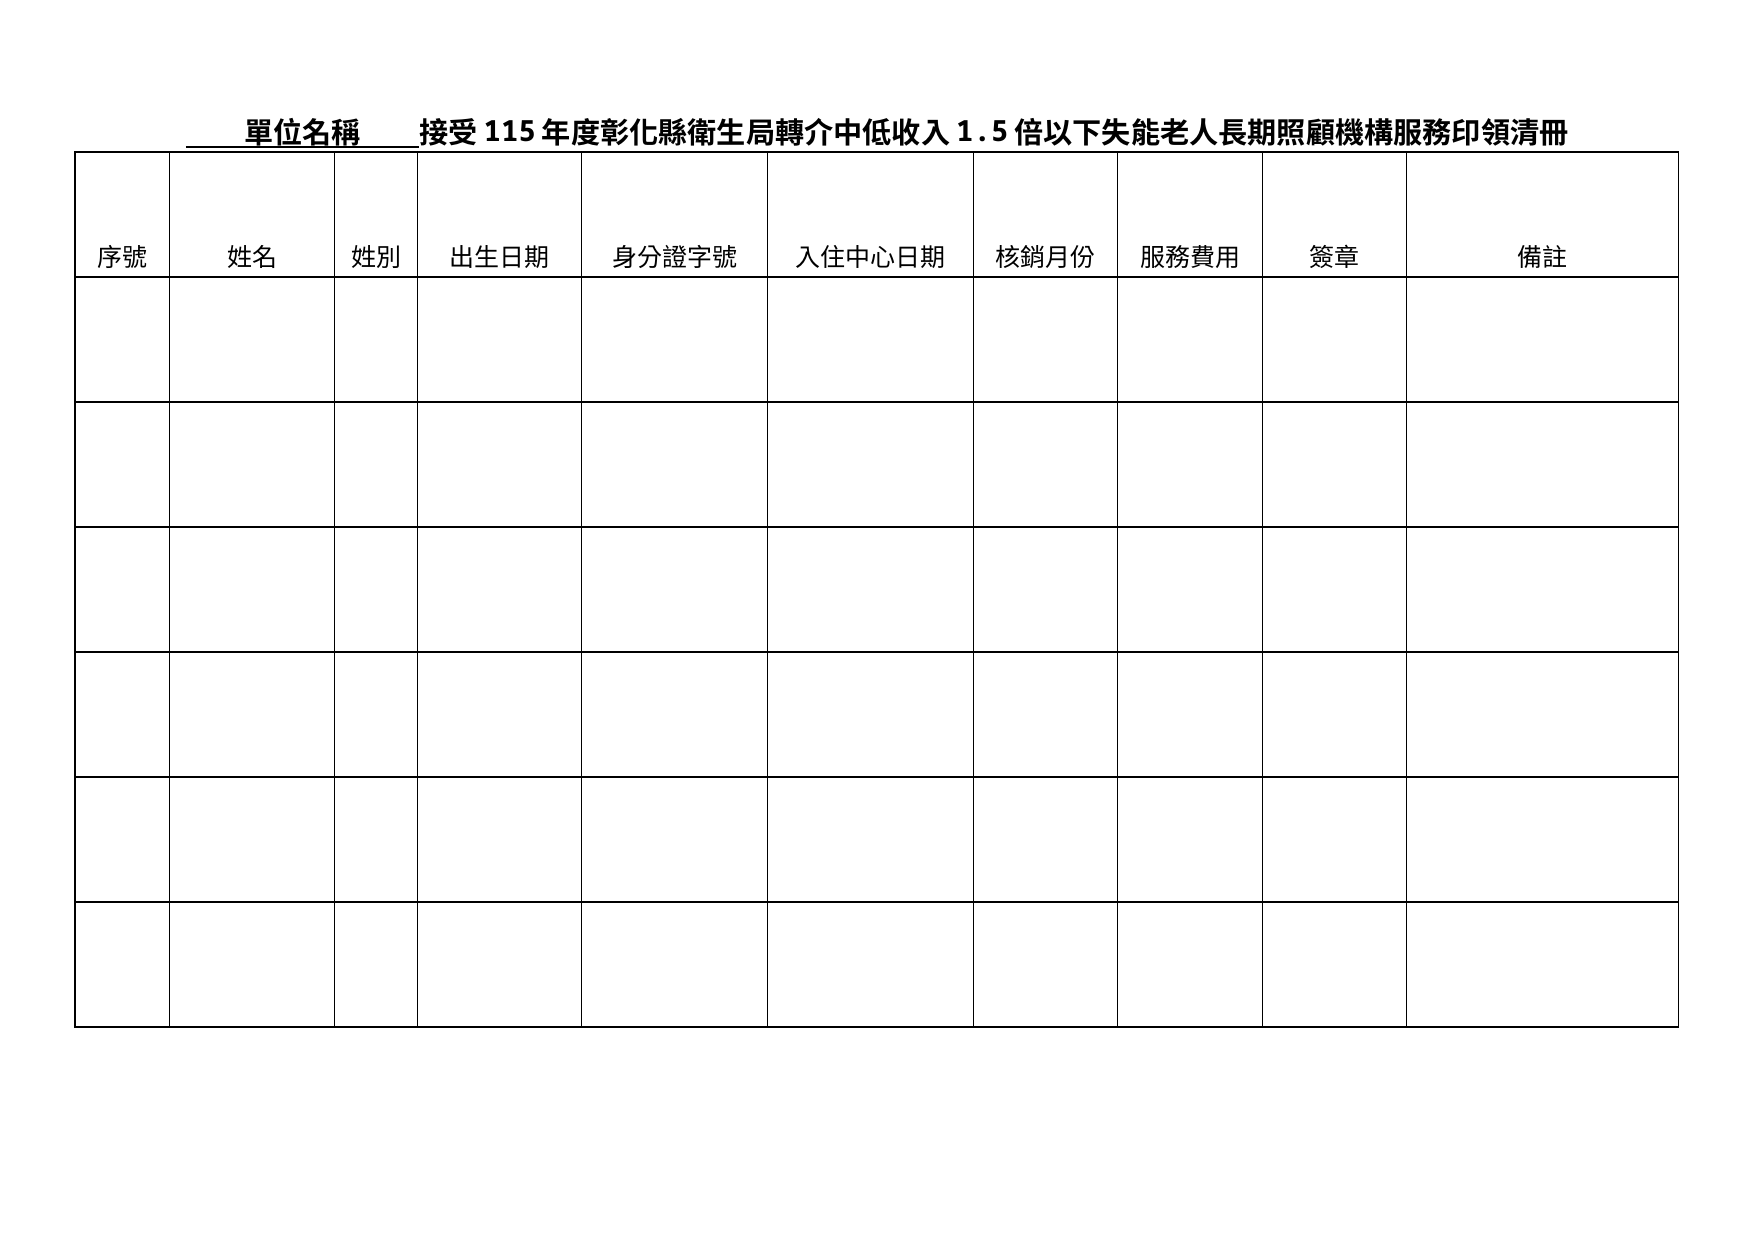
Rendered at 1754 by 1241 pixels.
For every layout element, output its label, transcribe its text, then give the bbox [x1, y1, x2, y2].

table_cell [170, 903, 334, 1026]
table_header 簽章 [1263, 153, 1406, 276]
table_cell [1407, 403, 1678, 526]
table_cell [1263, 403, 1406, 526]
table_cell [1407, 278, 1678, 401]
table_cell [582, 278, 767, 401]
table_cell [76, 403, 169, 526]
table_cell [335, 528, 417, 651]
table_cell [335, 403, 417, 526]
table_cell [1118, 653, 1262, 776]
table_cell [974, 653, 1117, 776]
table_cell [768, 653, 973, 776]
table_cell [768, 403, 973, 526]
table_header 出生日期 [418, 153, 581, 276]
text 單位名稱 接受115年度彰化縣衛生局轉介中低收入1.5倍以下失能老人長期照顧機構服務印領清冊 [75, 89, 1679, 151]
table_header 備註 [1407, 153, 1678, 276]
table_cell [335, 778, 417, 901]
table_cell [170, 278, 334, 401]
table_cell [1407, 903, 1678, 1026]
table_cell [335, 903, 417, 1026]
table_cell [1118, 403, 1262, 526]
table_cell [418, 278, 581, 401]
table_cell [582, 528, 767, 651]
table_cell [418, 528, 581, 651]
table_cell [974, 403, 1117, 526]
table_cell [1407, 778, 1678, 901]
table_cell [1263, 528, 1406, 651]
table_cell [582, 403, 767, 526]
table_cell [1118, 778, 1262, 901]
table_cell [582, 903, 767, 1026]
table_header 入住中心日期 [768, 153, 973, 276]
table_cell [418, 778, 581, 901]
table_header 序號 [76, 153, 169, 276]
table_header 姓別 [335, 153, 417, 276]
table_cell [974, 903, 1117, 1026]
table_cell [170, 653, 334, 776]
table_cell [582, 778, 767, 901]
table_cell [768, 778, 973, 901]
table_cell [335, 278, 417, 401]
table_cell [1118, 278, 1262, 401]
table_header 身分證字號 [582, 153, 767, 276]
table_cell [418, 903, 581, 1026]
table_cell [1118, 903, 1262, 1026]
table_cell [170, 778, 334, 901]
table_cell [768, 278, 973, 401]
table_cell [1263, 903, 1406, 1026]
table_cell [582, 653, 767, 776]
table_cell [418, 653, 581, 776]
table_cell [1407, 528, 1678, 651]
table_cell [1263, 778, 1406, 901]
table_cell [974, 528, 1117, 651]
table_cell [76, 903, 169, 1026]
table_cell [76, 278, 169, 401]
table_cell [768, 528, 973, 651]
table_cell [1263, 653, 1406, 776]
table_cell [170, 528, 334, 651]
table_cell [768, 903, 973, 1026]
table_cell [418, 403, 581, 526]
table_header 核銷月份 [974, 153, 1117, 276]
table_cell [76, 528, 169, 651]
table_cell [76, 653, 169, 776]
table_cell [1118, 528, 1262, 651]
table_header 服務費用 [1118, 153, 1262, 276]
table_cell [1263, 278, 1406, 401]
table_header 姓名 [170, 153, 334, 276]
table_cell [974, 778, 1117, 901]
table_cell [1407, 653, 1678, 776]
table_cell [335, 653, 417, 776]
table_cell [170, 403, 334, 526]
table_cell [974, 278, 1117, 401]
table_cell [76, 778, 169, 901]
